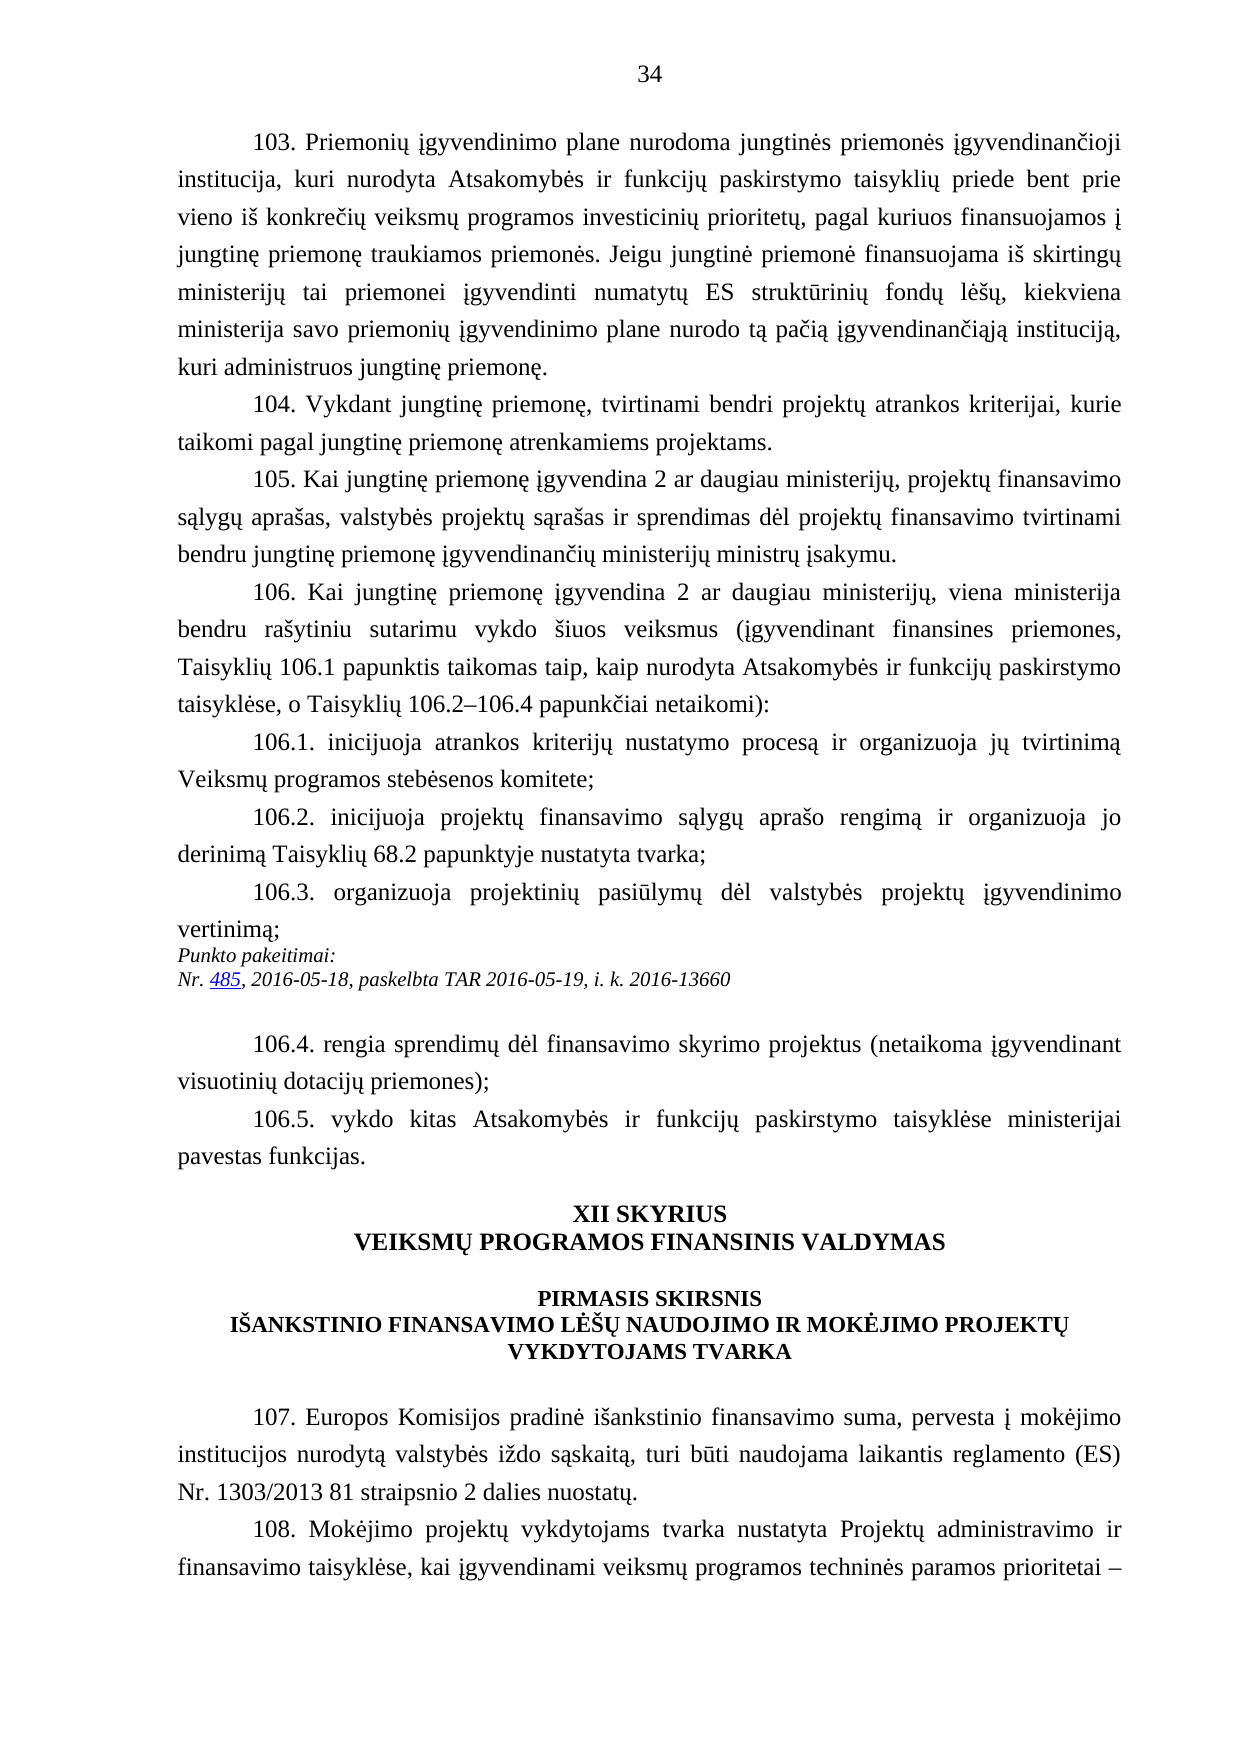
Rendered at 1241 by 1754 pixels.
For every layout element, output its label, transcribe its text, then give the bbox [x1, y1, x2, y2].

text 106.1. inicijuoja atrankos kriterijų nustatymo procesą ir organizuoja jų tvirtinimą Veiksmų programos stebėsenos komitete; [177, 718, 1122, 793]
text Nr. 485, 2016-05-18, paskelbta TAR 2016-05-19, i. k. 2016-13660 [177, 967, 1122, 991]
text 106. Kai jungtinę priemonę įgyvendina 2 ar daugiau ministerijų, viena ministerija bendru rašytiniu sutarimu vykdo šiuos veiksmus (įgyvendinant finansines priemones, Taisyklių 106.1 papunktis taikomas taip, kaip nurodyta Atsakomybės ir funkcijų paskirstymo taisyklėse, o Taisyklių 106.2–106.4 papunkčiai netaikomi): [177, 568, 1122, 718]
text 103. Priemonių įgyvendinimo plane nurodoma jungtinės priemonės įgyvendinančioji institucija, kuri nurodyta Atsakomybės ir funkcijų paskirstymo taisyklių priede bent prie vieno iš konkrečių veiksmų programos investicinių prioritetų, pagal kuriuos finansuojamos į jungtinę priemonę traukiamos priemonės. Jeigu jungtinė priemonė finansuojama iš skirtingų ministerijų tai priemonei įgyvendinti numatytų ES struktūrinių fondų lėšų, kiekviena ministerija savo priemonių įgyvendinimo plane nurodo tą pačią įgyvendinančiąją instituciją, kuri administruos jungtinę priemonę. [177, 118, 1122, 381]
text 107. Europos Komisijos pradinė išankstinio finansavimo suma, pervesta į mokėjimo institucijos nurodytą valstybės iždo sąskaitą, turi būti naudojama laikantis reglamento (ES) Nr. 1303/2013 81 straipsnio 2 dalies nuostatų. [177, 1393, 1122, 1505]
text 105. Kai jungtinę priemonę įgyvendina 2 ar daugiau ministerijų, projektų finansavimo sąlygų aprašas, valstybės projektų sąrašas ir sprendimas dėl projektų finansavimo tvirtinami bendru jungtinę priemonę įgyvendinančių ministerijų ministrų įsakymu. [177, 456, 1122, 568]
text IŠANKSTINIO FINANSAVIMO LĖŠŲ NAUDOJIMO IR MOKĖJIMO PROJEKTŲ VYKDYTOJAMS TVARKA [177, 1311, 1122, 1364]
text 104. Vykdant jungtinę priemonę, tvirtinami bendri projektų atrankos kriterijai, kurie taikomi pagal jungtinę priemonę atrenkamiems projektams. [177, 381, 1122, 456]
text 106.4. rengia sprendimų dėl finansavimo skyrimo projektus (netaikoma įgyvendinant visuotinių dotacijų priemones); [177, 1020, 1122, 1095]
text VEIKSMŲ PROGRAMOS FINANSINIS VALDYMAS [177, 1227, 1122, 1256]
subtitle PIRMASIS SKIRSNIS [177, 1285, 1122, 1311]
text 106.3. organizuoja projektinių pasiūlymų dėl valstybės projektų įgyvendinimo vertinimą; [177, 868, 1122, 943]
text Punkto pakeitimai: [177, 943, 1122, 967]
text XII SKYRIUS [177, 1199, 1122, 1227]
text 106.2. inicijuoja projektų finansavimo sąlygų aprašo rengimą ir organizuoja jo derinimą Taisyklių 68.2 papunktyje nustatyta tvarka; [177, 793, 1122, 868]
text 106.5. vykdo kitas Atsakomybės ir funkcijų paskirstymo taisyklėse ministerijai pavestas funkcijas. [177, 1095, 1122, 1170]
text 108. Mokėjimo projektų vykdytojams tvarka nustatyta Projektų administravimo ir finansavimo taisyklėse, kai įgyvendinami veiksmų programos techninės paramos prioritetai – [177, 1505, 1122, 1580]
